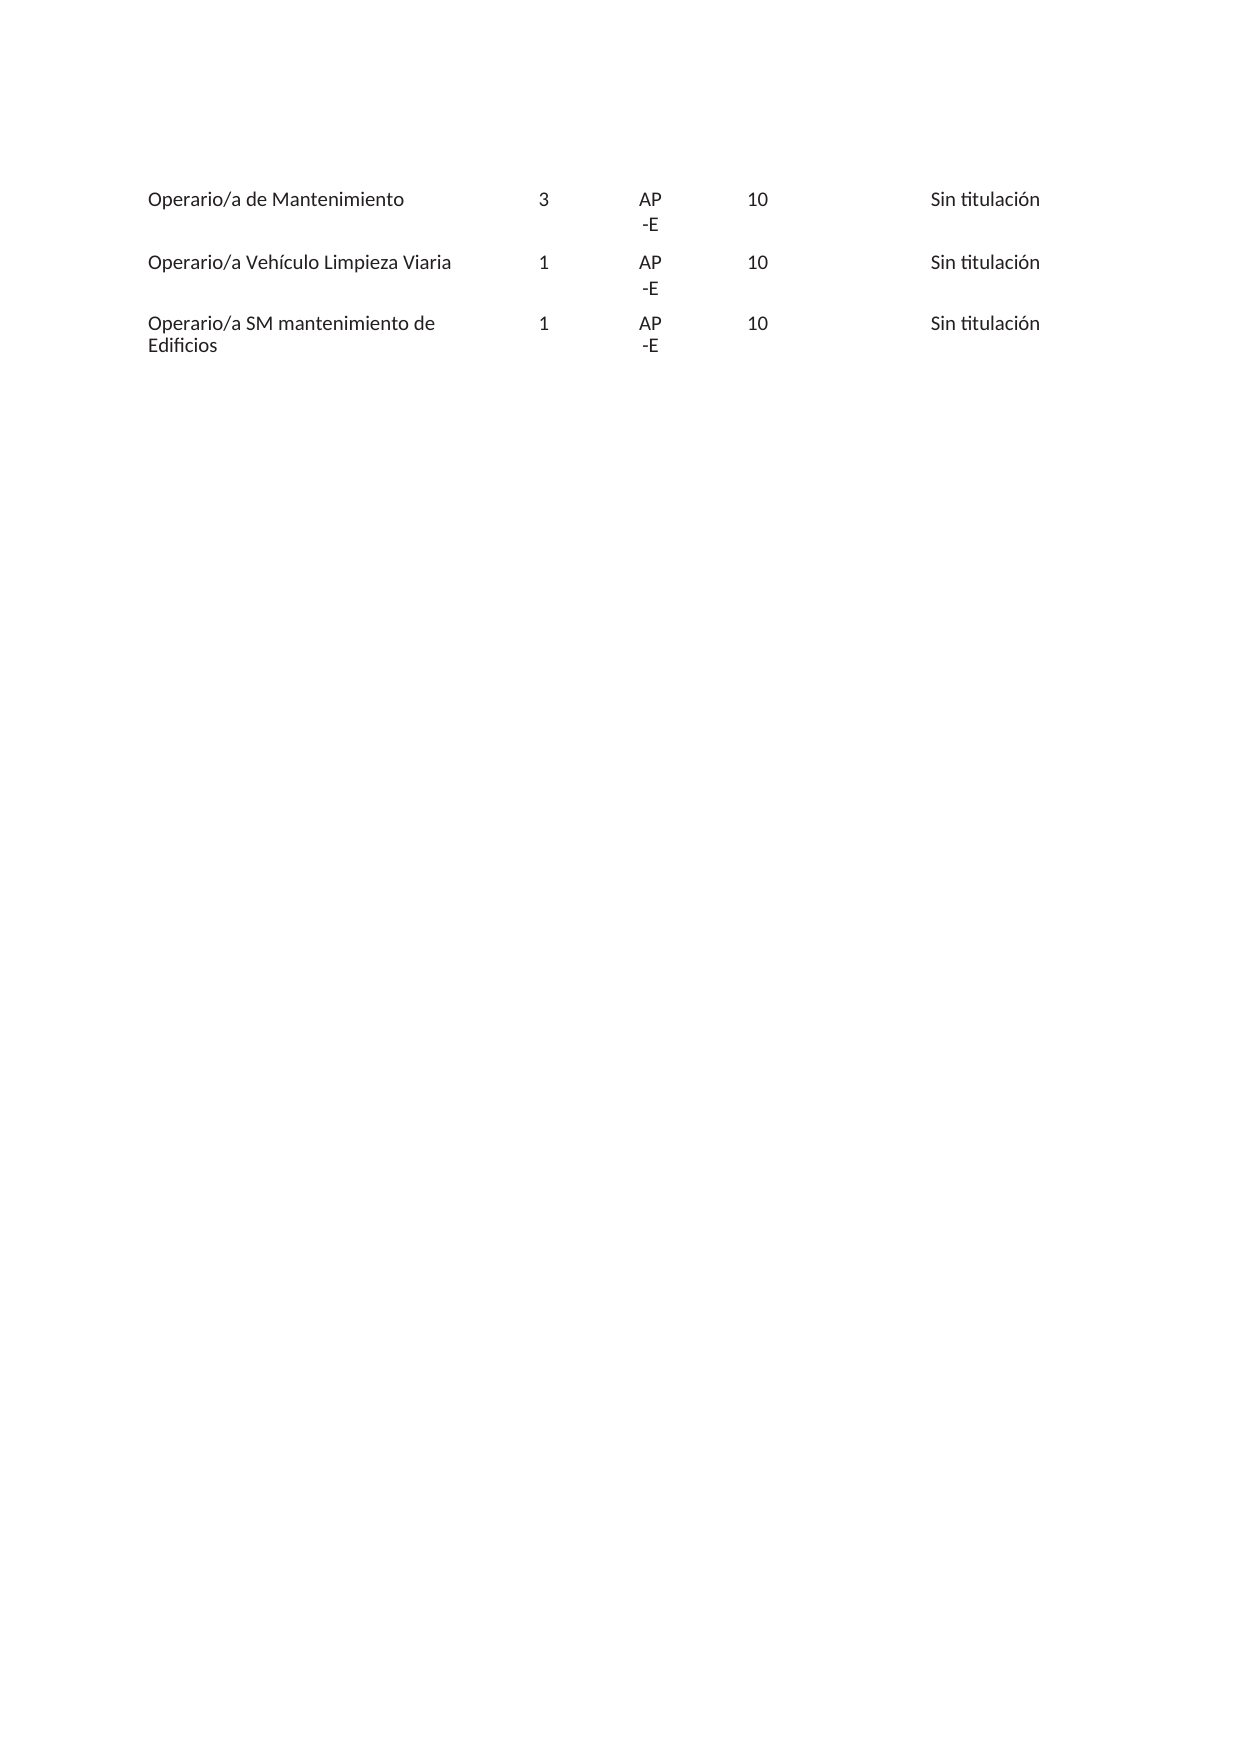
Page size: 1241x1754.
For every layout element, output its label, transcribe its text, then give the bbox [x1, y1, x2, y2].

table_cell AP-E [583, 300, 716, 357]
table_cell Sin titulación [805, 300, 1126, 357]
table_cell 10 [716, 237, 805, 300]
table_cell AP-E [583, 237, 716, 300]
table_cell AP-E [583, 173, 716, 237]
table_cell Operario/a Vehículo Limpieza Viaria [131, 237, 512, 300]
table_cell 3 [512, 173, 582, 237]
table_cell Sin titulación [805, 173, 1126, 237]
table_cell Sin titulación [805, 237, 1126, 300]
table_cell 1 [512, 237, 582, 300]
table_cell 10 [716, 300, 805, 357]
table_cell Operario/a SM mantenimiento de Edificios [131, 300, 512, 357]
table_cell 1 [512, 300, 582, 357]
table_cell 10 [716, 173, 805, 237]
table_cell Operario/a de Mantenimiento [131, 173, 512, 237]
